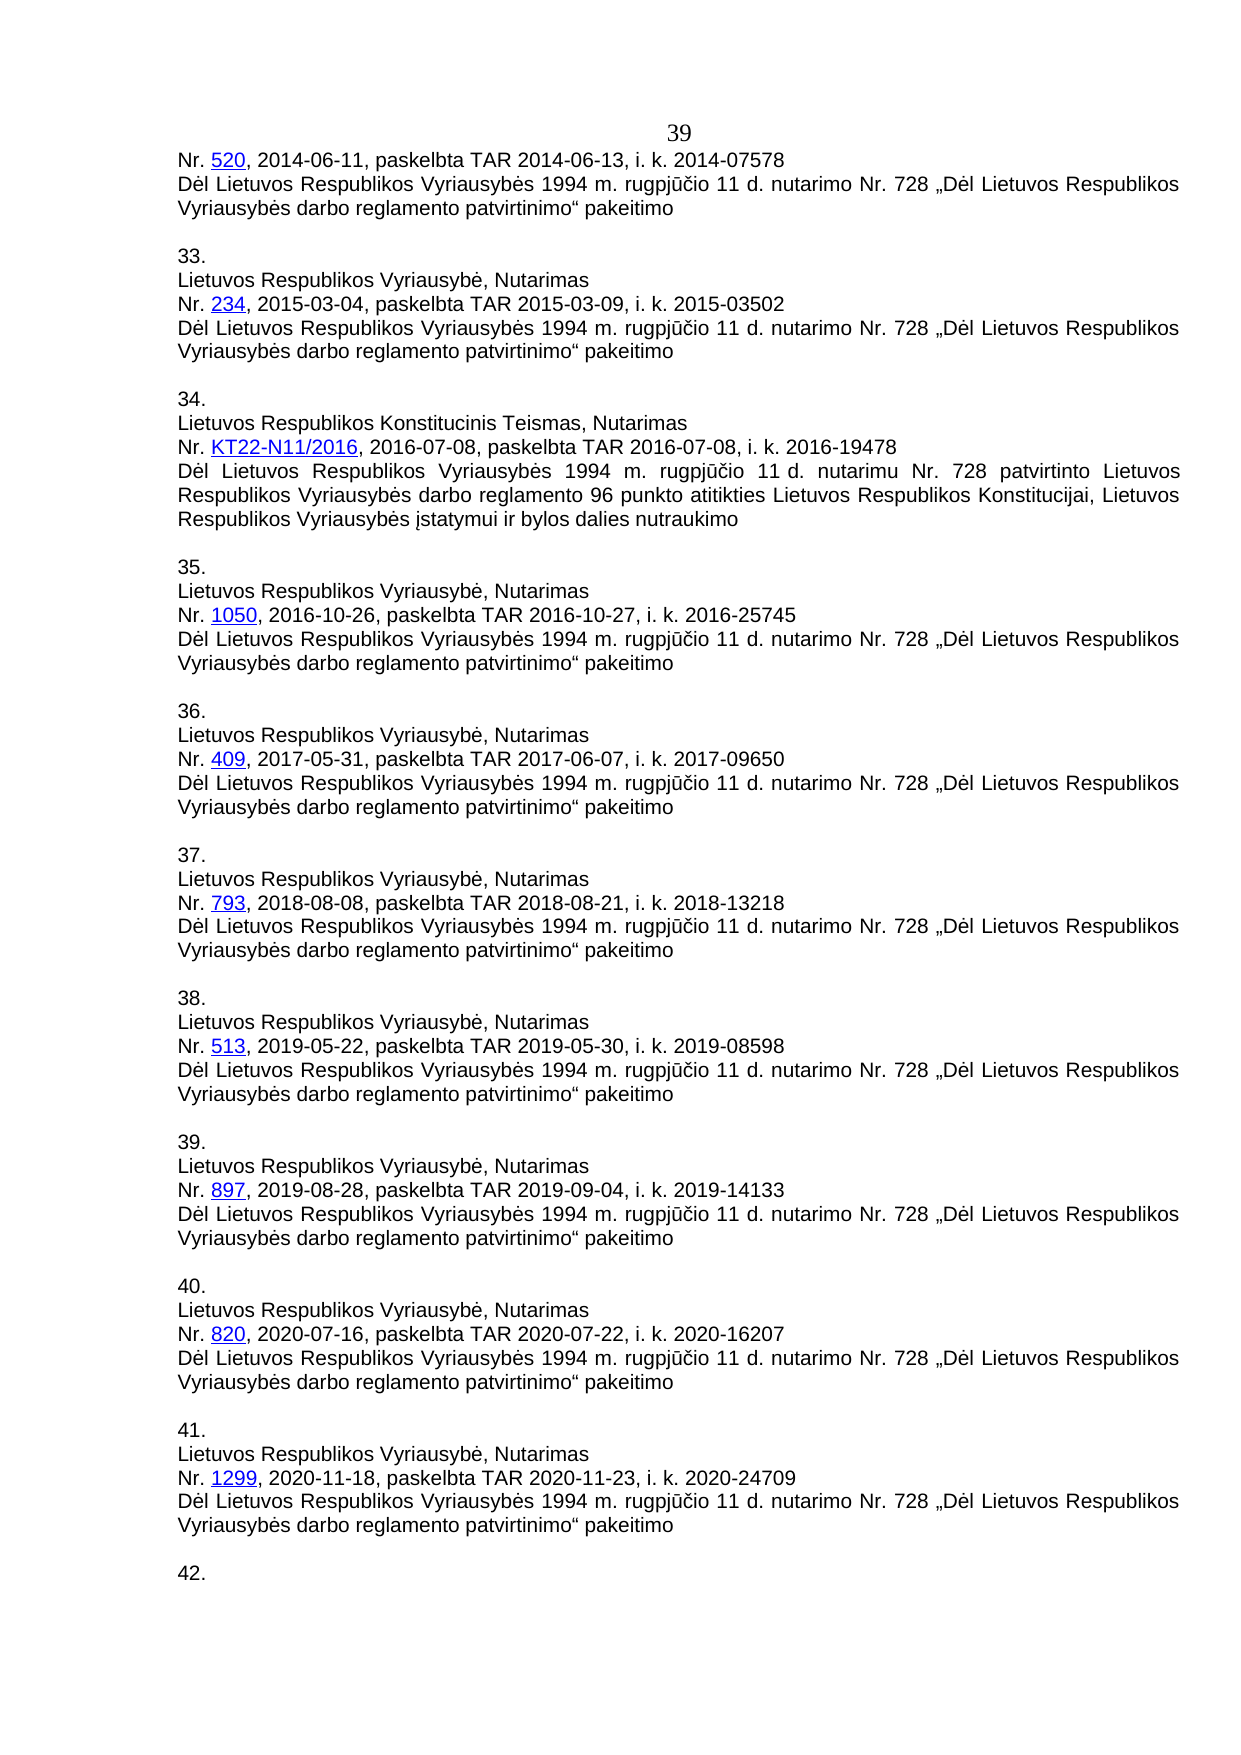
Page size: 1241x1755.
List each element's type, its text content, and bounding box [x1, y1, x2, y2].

text Nr. 409, 2017-05-31, paskelbta TAR 2017-06-07, i. k. 2017-09650 [177, 747, 1181, 771]
text Nr. 820, 2020-07-16, paskelbta TAR 2020-07-22, i. k. 2020-16207 [177, 1322, 1181, 1346]
text Nr. 513, 2019-05-22, paskelbta TAR 2019-05-30, i. k. 2019-08598 [177, 1034, 1181, 1058]
text Nr. 1050, 2016-10-26, paskelbta TAR 2016-10-27, i. k. 2016-25745 [177, 603, 1181, 627]
text 35. [177, 555, 1181, 579]
text Dėl Lietuvos Respublikos Vyriausybės 1994 m. rugpjūčio 11 d. nutarimo Nr. 728 „Dėl Lietuvos Respublikos Vyriausybės darbo reglamento patvirtinimo“ pakeitimo [177, 1346, 1181, 1393]
text 33. [177, 243, 1181, 267]
text Nr. KT22-N11/2016, 2016-07-08, paskelbta TAR 2016-07-08, i. k. 2016-19478 [177, 435, 1181, 459]
text Dėl Lietuvos Respublikos Vyriausybės 1994 m. rugpjūčio 11 d. nutarimu Nr. 728 patvirtinto Lietuvos Respublikos Vyriausybės darbo reglamento 96 punkto atitikties Lietuvos Respublikos Konstitucijai, Lietuvos Respublikos Vyriausybės įstatymui ir bylos dalies nutraukimo [177, 459, 1181, 531]
text Dėl Lietuvos Respublikos Vyriausybės 1994 m. rugpjūčio 11 d. nutarimo Nr. 728 „Dėl Lietuvos Respublikos Vyriausybės darbo reglamento patvirtinimo“ pakeitimo [177, 315, 1181, 363]
text 40. [177, 1274, 1181, 1298]
text Dėl Lietuvos Respublikos Vyriausybės 1994 m. rugpjūčio 11 d. nutarimo Nr. 728 „Dėl Lietuvos Respublikos Vyriausybės darbo reglamento patvirtinimo“ pakeitimo [177, 771, 1181, 818]
text Dėl Lietuvos Respublikos Vyriausybės 1994 m. rugpjūčio 11 d. nutarimo Nr. 728 „Dėl Lietuvos Respublikos Vyriausybės darbo reglamento patvirtinimo“ pakeitimo [177, 627, 1181, 675]
text 39. [177, 1130, 1181, 1154]
text Lietuvos Respublikos Vyriausybė, Nutarimas [177, 723, 1181, 747]
text 37. [177, 842, 1181, 866]
text Lietuvos Respublikos Vyriausybė, Nutarimas [177, 1154, 1181, 1178]
text 38. [177, 986, 1181, 1010]
text Dėl Lietuvos Respublikos Vyriausybės 1994 m. rugpjūčio 11 d. nutarimo Nr. 728 „Dėl Lietuvos Respublikos Vyriausybės darbo reglamento patvirtinimo“ pakeitimo [177, 1058, 1181, 1106]
text Dėl Lietuvos Respublikos Vyriausybės 1994 m. rugpjūčio 11 d. nutarimo Nr. 728 „Dėl Lietuvos Respublikos Vyriausybės darbo reglamento patvirtinimo“ pakeitimo [177, 172, 1181, 219]
text Nr. 897, 2019-08-28, paskelbta TAR 2019-09-04, i. k. 2019-14133 [177, 1178, 1181, 1202]
text 34. [177, 387, 1181, 411]
text Nr. 793, 2018-08-08, paskelbta TAR 2018-08-21, i. k. 2018-13218 [177, 890, 1181, 914]
text Nr. 520, 2014-06-11, paskelbta TAR 2014-06-13, i. k. 2014-07578 [177, 148, 1181, 172]
text Lietuvos Respublikos Vyriausybė, Nutarimas [177, 1298, 1181, 1322]
text Lietuvos Respublikos Vyriausybė, Nutarimas [177, 1441, 1181, 1465]
text Lietuvos Respublikos Vyriausybė, Nutarimas [177, 579, 1181, 603]
text 42. [177, 1561, 1181, 1585]
text Lietuvos Respublikos Vyriausybė, Nutarimas [177, 1010, 1181, 1034]
text Dėl Lietuvos Respublikos Vyriausybės 1994 m. rugpjūčio 11 d. nutarimo Nr. 728 „Dėl Lietuvos Respublikos Vyriausybės darbo reglamento patvirtinimo“ pakeitimo [177, 1202, 1181, 1250]
text Nr. 234, 2015-03-04, paskelbta TAR 2015-03-09, i. k. 2015-03502 [177, 291, 1181, 315]
text 36. [177, 699, 1181, 723]
text 41. [177, 1417, 1181, 1441]
text Lietuvos Respublikos Vyriausybė, Nutarimas [177, 866, 1181, 890]
text Lietuvos Respublikos Konstitucinis Teismas, Nutarimas [177, 411, 1181, 435]
text Nr. 1299, 2020-11-18, paskelbta TAR 2020-11-23, i. k. 2020-24709 [177, 1465, 1181, 1489]
text Dėl Lietuvos Respublikos Vyriausybės 1994 m. rugpjūčio 11 d. nutarimo Nr. 728 „Dėl Lietuvos Respublikos Vyriausybės darbo reglamento patvirtinimo“ pakeitimo [177, 1489, 1181, 1537]
text Dėl Lietuvos Respublikos Vyriausybės 1994 m. rugpjūčio 11 d. nutarimo Nr. 728 „Dėl Lietuvos Respublikos Vyriausybės darbo reglamento patvirtinimo“ pakeitimo [177, 914, 1181, 962]
text Lietuvos Respublikos Vyriausybė, Nutarimas [177, 267, 1181, 291]
